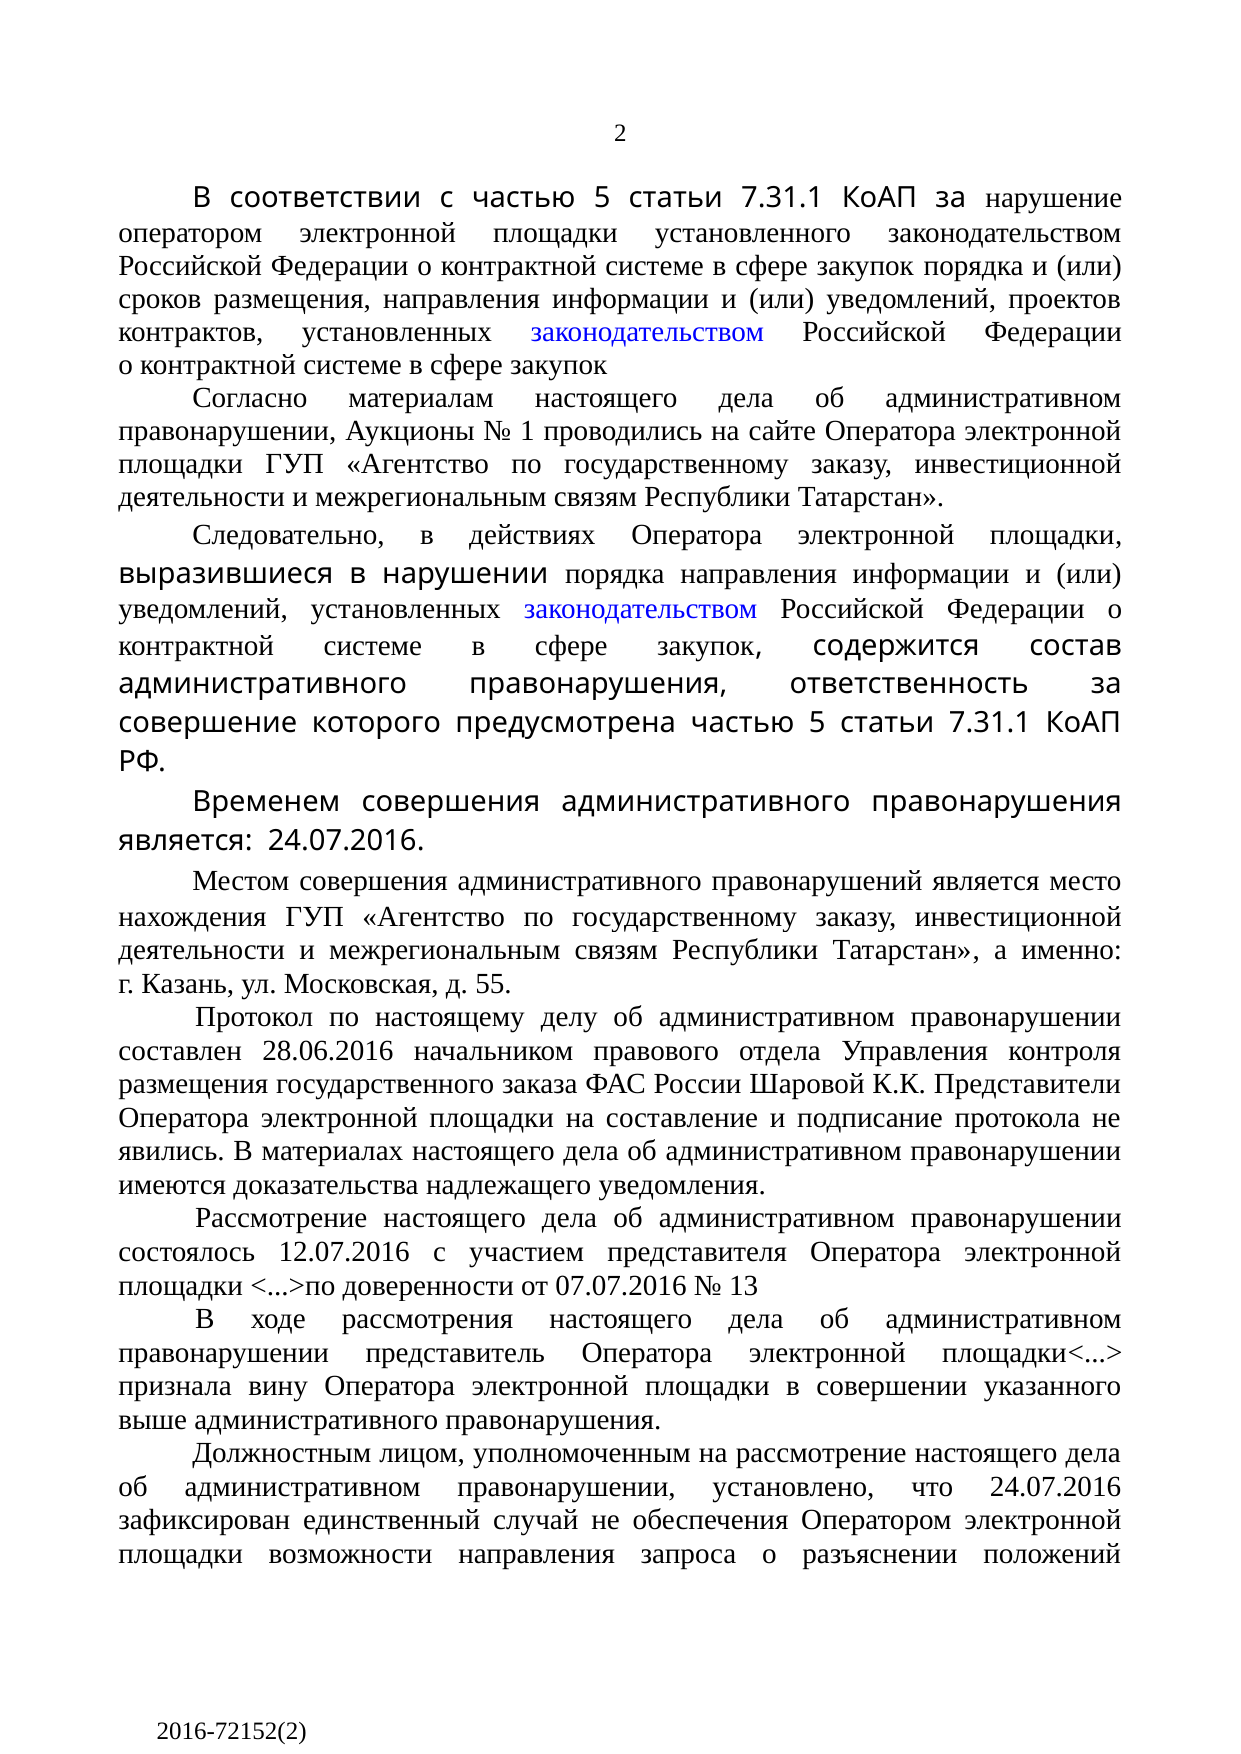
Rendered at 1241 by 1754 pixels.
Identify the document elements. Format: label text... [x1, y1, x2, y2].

text В соответствии с частью 5 статьи 7.31.1 КоАП за нарушение оператором электронной площадки установленного законодательством Российской Федерации о контрактной системе в сфере закупок порядка и (или) сроков размещения, направления информации и (или) уведомлений, проектов контрактов, установленных законодательством Российской Федерации о контрактной системе в сфере закупок [118, 176, 1122, 381]
text Должностным лицом, уполномоченным на рассмотрение настоящего дела об административном правонарушении, установлено, что 24.07.2016 зафиксирован единственный случай не обеспечения Оператором электронной площадки возможности направления запроса о разъяснении положений [118, 1435, 1122, 1569]
text Рассмотрение настоящего дела об административном правонарушении состоялось 12.07.2016 с участием представителя Оператора электронной площадки <...>по доверенности от 07.07.2016 № 13 [118, 1201, 1122, 1301]
text В ходе рассмотрения настоящего дела об административном правонарушении представитель Оператора электронной площадки<...> признала вину Оператора электронной площадки в совершении указанного выше административного правонарушения. [118, 1301, 1122, 1435]
text Местом совершения административного правонарушений является место нахождения ГУП «Агентство по государственному заказу, инвестиционной деятельности и межрегиональным связям Республики Татарстан», а именно: г. Казань, ул. Московская, д. 55. [118, 859, 1122, 999]
text Согласно материалам настоящего дела об административном правонарушении, Аукционы № 1 проводились на сайте Оператора электронной площадки ГУП «Агентство по государственному заказу, инвестиционной деятельности и межрегиональным связям Республики Татарстан». [118, 381, 1122, 513]
text Протокол по настоящему делу об административном правонарушении составлен 28.06.2016 начальником правового отдела Управления контроля размещения государственного заказа ФАС России Шаровой К.К. Представители Оператора электронной площадки на составление и подписание протокола не явились. В материалах настоящего дела об административном правонарушении имеются доказательства надлежащего уведомления. [118, 999, 1122, 1201]
text Временем совершения административного правонарушения является: 24.07.2016. [118, 780, 1122, 859]
text Следовательно, в действиях Оператора электронной площадки, выразившиеся в нарушении порядка направления информации и (или) уведомлений, установленных законодательством Российской Федерации о контрактной системе в сфере закупок, содержится состав административного правонарушения, ответственность за совершение которого предусмотрена частью 5 статьи 7.31.1 КоАП РФ. [118, 513, 1122, 780]
